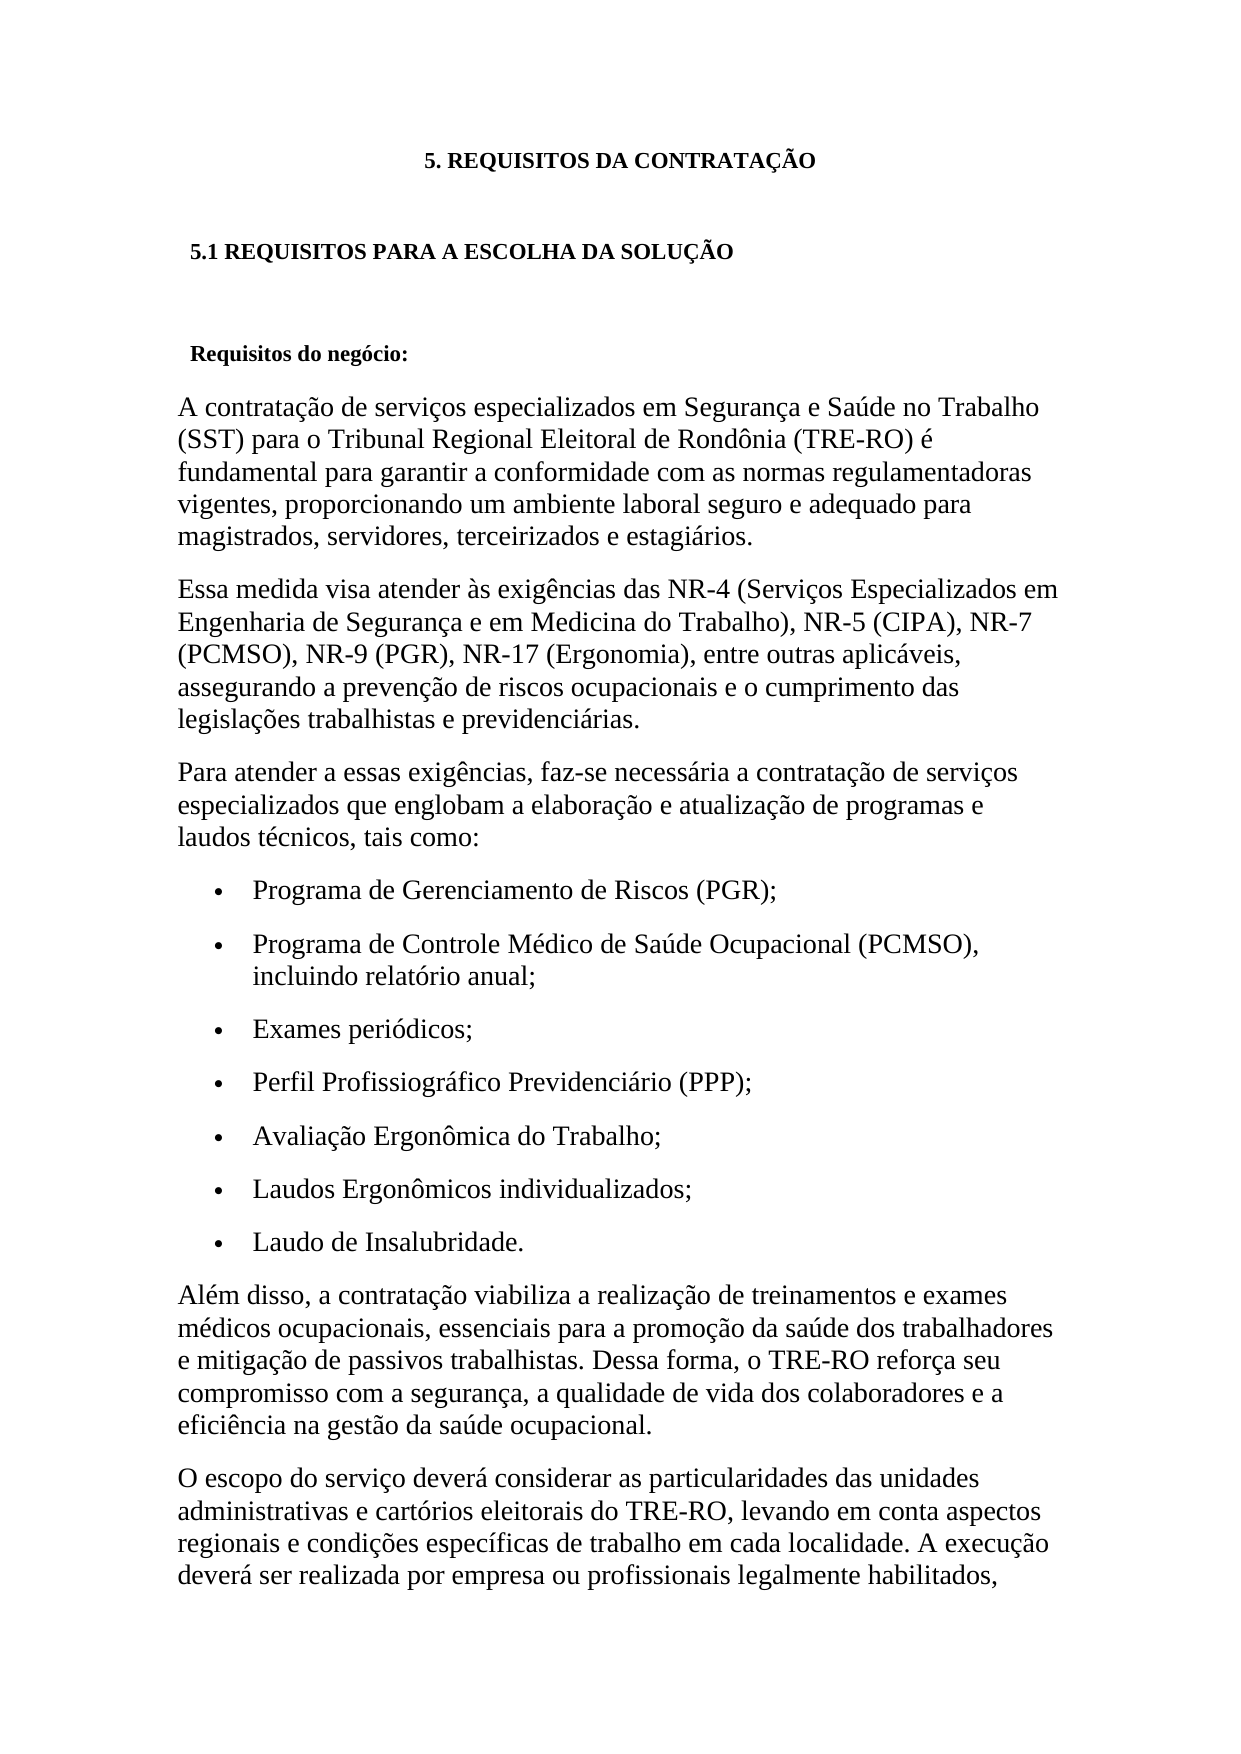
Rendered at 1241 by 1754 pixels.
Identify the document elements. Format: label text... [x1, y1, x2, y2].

list Perfil Profissiográfico Previdenciário (PPP); [215, 1066, 1063, 1098]
text Essa medida visa atender às exigências das NR-4 (Serviços Especializados em Engenharia de Segurança e em Medicina do Trabalho), NR-5 (CIPA), NR-7 (PCMSO), NR-9 (PGR), NR-17 (Ergonomia), entre outras aplicáveis, assegurando a prevenção de riscos ocupacionais e o cumprimento das legislações trabalhistas e previdenciárias. [177, 573, 1063, 734]
text O escopo do serviço deverá considerar as particularidades das unidades administrativas e cartórios eleitorais do TRE-RO, levando em conta aspectos regionais e condições específicas de trabalho em cada localidade. A execução deverá ser realizada por empresa ou profissionais legalmente habilitados, [177, 1461, 1063, 1591]
list Programa de Gerenciamento de Riscos (PGR); [215, 873, 1063, 906]
list Exames periódicos; [215, 1012, 1063, 1045]
text A contratação de serviços especializados em Segurança e Saúde no Trabalho (SST) para o Tribunal Regional Eleitoral de Rondônia (TRE-RO) é fundamental para garantir a conformidade com as normas regulamentadoras vigentes, proporcionando um ambiente laboral seguro e adequado para magistrados, servidores, terceirizados e estagiários. [177, 390, 1063, 552]
list Avaliação Ergonômica do Trabalho; [215, 1119, 1063, 1151]
text Além disso, a contratação viabiliza a realização de treinamentos e exames médicos ocupacionais, essenciais para a promoção da saúde dos trabalhadores e mitigação de passivos trabalhistas. Dessa forma, o TRE-RO reforça seu compromisso com a segurança, a qualidade de vida dos colaboradores e a eficiência na gestão da saúde ocupacional. [177, 1278, 1063, 1440]
text 5. REQUISITOS DA CONTRATAÇÃO [183, 148, 1057, 174]
text Para atender a essas exigências, faz-se necessária a contratação de serviços especializados que englobam a elaboração e atualização de programas e laudos técnicos, tais como: [177, 755, 1063, 853]
text Requisitos do negócio: [190, 341, 1051, 367]
text 5.1 REQUISITOS PARA A ESCOLHA DA SOLUÇÃO [190, 238, 1051, 264]
list Programa de Controle Médico de Saúde Ocupacional (PCMSO), incluindo relatório anual; [215, 927, 1063, 991]
list Laudo de Insalubridade. [215, 1225, 1063, 1258]
list Laudos Ergonômicos individualizados; [215, 1172, 1063, 1204]
